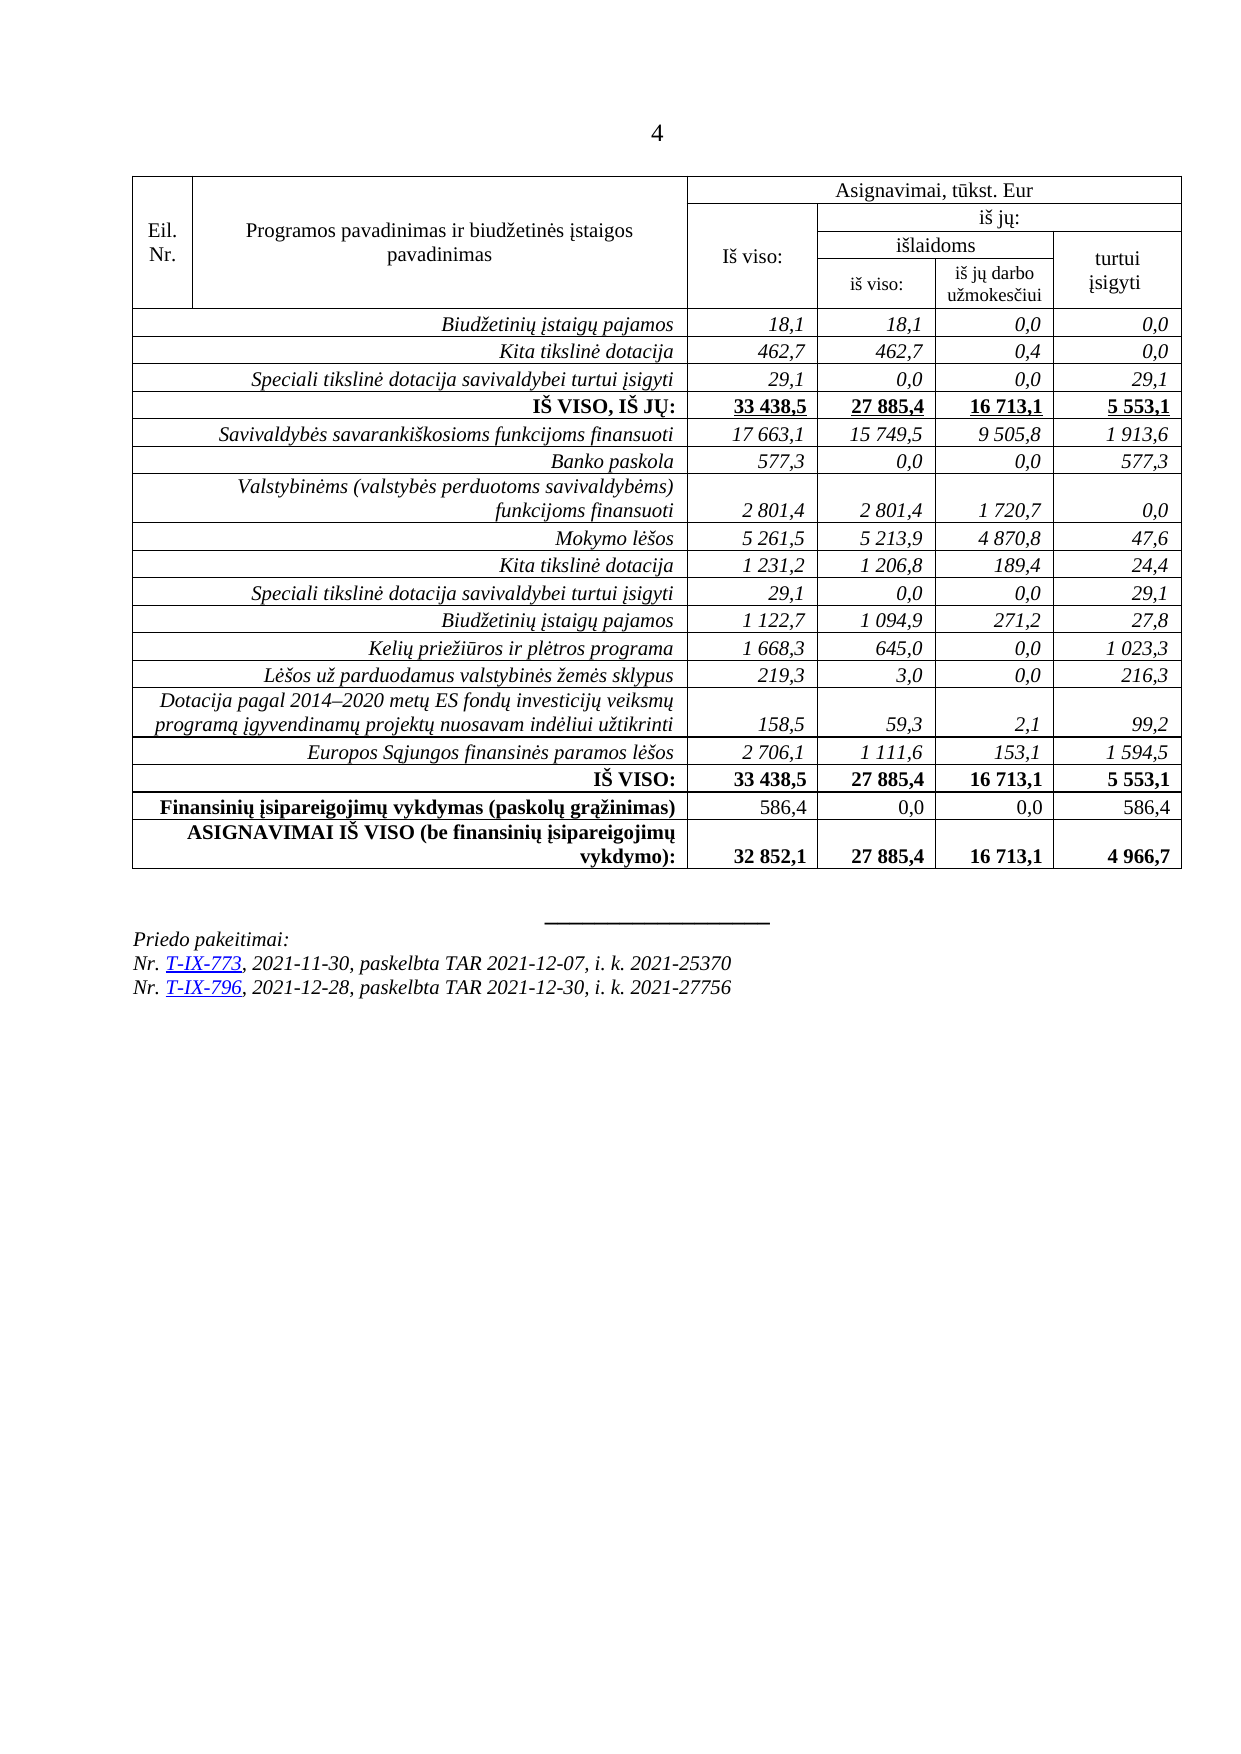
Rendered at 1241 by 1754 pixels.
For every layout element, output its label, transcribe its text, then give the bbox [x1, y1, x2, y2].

table_cell Kita tikslinė dotacija [133, 551, 687, 577]
table_cell 577,3 [1054, 447, 1181, 473]
table_cell 15 749,5 [818, 419, 935, 446]
table_cell 577,3 [688, 447, 817, 473]
table_cell 2,1 [936, 688, 1053, 736]
table_cell 24,4 [1054, 551, 1181, 577]
table_cell 0,0 [1054, 474, 1181, 522]
table_cell 59,3 [818, 688, 935, 736]
table_cell 586,4 [688, 793, 817, 819]
table_cell 27 885,4 [818, 392, 935, 418]
table_cell 18,1 [688, 309, 817, 336]
table_cell 462,7 [688, 337, 817, 363]
table_cell 0,0 [818, 447, 935, 473]
table_cell 645,0 [818, 633, 935, 660]
table_cell 1 231,2 [688, 551, 817, 577]
table_cell 5 553,1 [1054, 392, 1181, 418]
table_cell 0,0 [818, 364, 935, 391]
table_cell 0,0 [936, 793, 1053, 819]
table_cell 158,5 [688, 688, 817, 736]
table_cell 5 261,5 [688, 523, 817, 550]
table_cell 1 913,6 [1054, 419, 1181, 446]
table_header Programos pavadinimas ir biudžetinės įstaigos pavadinimas [193, 177, 687, 308]
table_cell 153,1 [936, 738, 1053, 764]
table_cell Kelių priežiūros ir plėtros programa [133, 633, 687, 660]
text Nr. T-IX-796, 2021-12-28, paskelbta TAR 2021-12-30, i. k. 2021-27756 [133, 975, 1181, 999]
table_cell 2 801,4 [688, 474, 817, 522]
table_cell iš jų darbo užmokesčiui [936, 259, 1053, 308]
table_cell 0,0 [818, 578, 935, 605]
table_cell 0,0 [1054, 337, 1181, 363]
table_cell Biudžetinių įstaigų pajamos [133, 309, 687, 336]
table_cell IŠ VISO: [133, 765, 687, 791]
table_cell 5 213,9 [818, 523, 935, 550]
table_cell Valstybinėms (valstybės perduotoms savivaldybėms) funkcijoms finansuoti [133, 474, 687, 522]
table_cell Mokymo lėšos [133, 523, 687, 550]
table_header Asignavimai, tūkst. Eur [688, 177, 1181, 203]
table_cell Dotacija pagal 2014–2020 metų ES fondų investicijų veiksmų programą įgyvendinamų projektų nuosavam indėliui užtikrinti [133, 688, 687, 736]
table_cell 2 706,1 [688, 738, 817, 764]
table_cell 216,3 [1054, 661, 1181, 687]
table_cell 0,4 [936, 337, 1053, 363]
table_cell Speciali tikslinė dotacija savivaldybei turtui įsigyti [133, 578, 687, 605]
table_cell 16 713,1 [936, 820, 1053, 868]
table_cell 0,0 [936, 309, 1053, 336]
table_cell išlaidoms [818, 232, 1053, 258]
table_cell Banko paskola [133, 447, 687, 473]
text __________________ [133, 898, 1181, 927]
table_cell 0,0 [936, 364, 1053, 391]
table_cell 0,0 [818, 793, 935, 819]
table_cell 4 870,8 [936, 523, 1053, 550]
table_cell 462,7 [818, 337, 935, 363]
table_cell 1 111,6 [818, 738, 935, 764]
table_cell 2 801,4 [818, 474, 935, 522]
table_cell 4 966,7 [1054, 820, 1181, 868]
text Nr. T-IX-773, 2021-11-30, paskelbta TAR 2021-12-07, i. k. 2021-25370 [133, 951, 1181, 975]
table_cell 3,0 [818, 661, 935, 687]
table_cell 29,1 [688, 578, 817, 605]
table_cell iš jų: [818, 204, 1181, 231]
table_cell 219,3 [688, 661, 817, 687]
table_cell 0,0 [936, 447, 1053, 473]
table_cell 1 668,3 [688, 633, 817, 660]
table_cell 27,8 [1054, 606, 1181, 632]
table_cell Europos Sąjungos finansinės paramos lėšos [133, 738, 687, 764]
table_cell 47,6 [1054, 523, 1181, 550]
table_cell 1 206,8 [818, 551, 935, 577]
table_cell 27 885,4 [818, 765, 935, 791]
table_cell 27 885,4 [818, 820, 935, 868]
table_cell Savivaldybės savarankiškosioms funkcijoms finansuoti [133, 419, 687, 446]
table_cell 33 438,5 [688, 392, 817, 418]
table_cell IŠ VISO, IŠ JŲ: [133, 392, 687, 418]
table_cell Speciali tikslinė dotacija savivaldybei turtui įsigyti [133, 364, 687, 391]
table_cell 29,1 [688, 364, 817, 391]
table_cell 16 713,1 [936, 765, 1053, 791]
table_cell 0,0 [1054, 309, 1181, 336]
table_cell 99,2 [1054, 688, 1181, 736]
table_cell 586,4 [1054, 793, 1181, 819]
table_cell 18,1 [818, 309, 935, 336]
table_cell ASIGNAVIMAI IŠ VISO (be finansinių įsipareigojimų vykdymo): [133, 820, 687, 868]
table_cell 29,1 [1054, 578, 1181, 605]
table_cell 1 023,3 [1054, 633, 1181, 660]
table_cell turtui įsigyti [1054, 232, 1181, 308]
table_cell Finansinių įsipareigojimų vykdymas (paskolų grąžinimas) [133, 793, 687, 819]
table_cell 5 553,1 [1054, 765, 1181, 791]
table_cell 33 438,5 [688, 765, 817, 791]
table_cell 1 122,7 [688, 606, 817, 632]
table_cell Kita tikslinė dotacija [133, 337, 687, 363]
table_cell Iš viso: [688, 204, 817, 308]
table_cell 0,0 [936, 578, 1053, 605]
text Priedo pakeitimai: [133, 927, 1181, 951]
table_cell Biudžetinių įstaigų pajamos [133, 606, 687, 632]
table_cell 271,2 [936, 606, 1053, 632]
table_cell iš viso: [818, 259, 935, 308]
table_cell 9 505,8 [936, 419, 1053, 446]
table_cell 0,0 [936, 633, 1053, 660]
table_cell 17 663,1 [688, 419, 817, 446]
table_cell 16 713,1 [936, 392, 1053, 418]
table_cell 189,4 [936, 551, 1053, 577]
table_cell 1 594,5 [1054, 738, 1181, 764]
table_cell 0,0 [936, 661, 1053, 687]
table_cell 29,1 [1054, 364, 1181, 391]
table_cell 32 852,1 [688, 820, 817, 868]
table_cell Lėšos už parduodamus valstybinės žemės sklypus [133, 661, 687, 687]
table_cell 1 720,7 [936, 474, 1053, 522]
table_cell 1 094,9 [818, 606, 935, 632]
table_header Eil. Nr. [133, 177, 192, 308]
